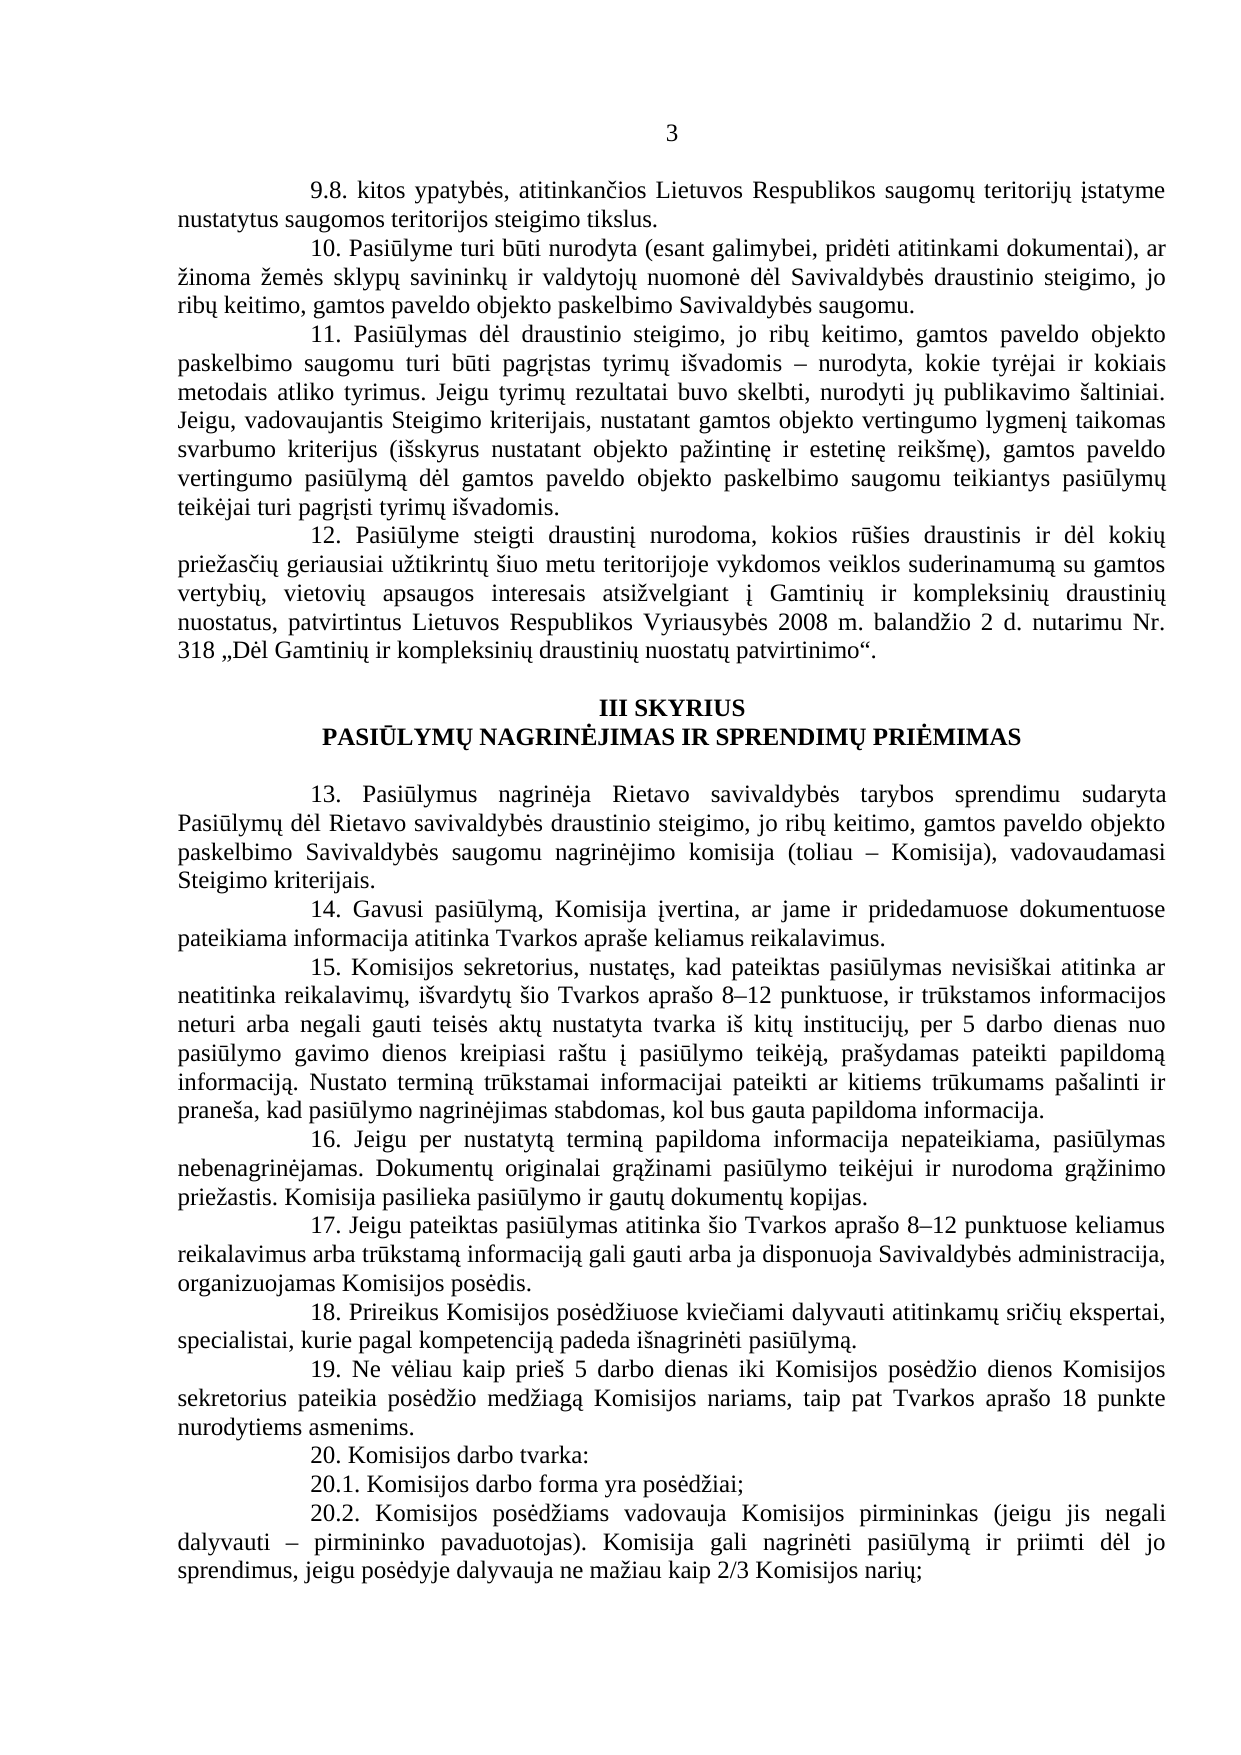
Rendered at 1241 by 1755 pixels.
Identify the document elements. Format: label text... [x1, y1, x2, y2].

text 12. Pasiūlyme steigti draustinį nurodoma, kokios rūšies draustinis ir dėl kokių priežasčių geriausiai užtikrintų šiuo metu teritorijoje vykdomos veiklos suderinamumą su gamtos vertybių, vietovių apsaugos interesais atsižvelgiant į Gamtinių ir kompleksinių draustinių nuostatus, patvirtintus Lietuvos Respublikos Vyriausybės 2008 m. balandžio 2 d. nutarimu Nr. 318 „Dėl Gamtinių ir kompleksinių draustinių nuostatų patvirtinimo“. [177, 521, 1167, 664]
text 20. Komisijos darbo tvarka: [177, 1441, 1167, 1469]
text 14. Gavusi pasiūlymą, Komisija įvertina, ar jame ir pridedamuose dokumentuose pateikiama informacija atitinka Tvarkos apraše keliamus reikalavimus. [177, 894, 1167, 952]
text 20.2. Komisijos posėdžiams vadovauja Komisijos pirmininkas (jeigu jis negali dalyvauti – pirmininko pavaduotojas). Komisija gali nagrinėti pasiūlymą ir priimti dėl jo sprendimus, jeigu posėdyje dalyvauja ne mažiau kaip 2/3 Komisijos narių; [177, 1498, 1167, 1584]
text 18. Prireikus Komisijos posėdžiuose kviečiami dalyvauti atitinkamų sričių ekspertai, specialistai, kurie pagal kompetenciją padeda išnagrinėti pasiūlymą. [177, 1297, 1167, 1354]
text 17. Jeigu pateiktas pasiūlymas atitinka šio Tvarkos aprašo 8–12 punktuose keliamus reikalavimus arba trūkstamą informaciją gali gauti arba ja disponuoja Savivaldybės administracija, organizuojamas Komisijos posėdis. [177, 1211, 1167, 1297]
text 10. Pasiūlyme turi būti nurodyta (esant galimybei, pridėti atitinkami dokumentai), ar žinoma žemės sklypų savininkų ir valdytojų nuomonė dėl Savivaldybės draustinio steigimo, jo ribų keitimo, gamtos paveldo objekto paskelbimo Savivaldybės saugomu. [177, 233, 1167, 319]
text 15. Komisijos sekretorius, nustatęs, kad pateiktas pasiūlymas nevisiškai atitinka ar neatitinka reikalavimų, išvardytų šio Tvarkos aprašo 8–12 punktuose, ir trūkstamos informacijos neturi arba negali gauti teisės aktų nustatyta tvarka iš kitų institucijų, per 5 darbo dienas nuo pasiūlymo gavimo dienos kreipiasi raštu į pasiūlymo teikėją, prašydamas pateikti papildomą informaciją. Nustato terminą trūkstamai informacijai pateikti ar kitiems trūkumams pašalinti ir praneša, kad pasiūlymo nagrinėjimas stabdomas, kol bus gauta papildoma informacija. [177, 952, 1167, 1124]
text 13. Pasiūlymus nagrinėja Rietavo savivaldybės tarybos sprendimu sudaryta Pasiūlymų dėl Rietavo savivaldybės draustinio steigimo, jo ribų keitimo, gamtos paveldo objekto paskelbimo Savivaldybės saugomu nagrinėjimo komisija (toliau – Komisija), vadovaudamasi Steigimo kriterijais. [177, 779, 1167, 894]
text 19. Ne vėliau kaip prieš 5 darbo dienas iki Komisijos posėdžio dienos Komisijos sekretorius pateikia posėdžio medžiagą Komisijos nariams, taip pat Tvarkos aprašo 18 punkte nurodytiems asmenims. [177, 1354, 1167, 1441]
text 16. Jeigu per nustatytą terminą papildoma informacija nepateikiama, pasiūlymas nebenagrinėjamas. Dokumentų originalai grąžinami pasiūlymo teikėjui ir nurodoma grąžinimo priežastis. Komisija pasilieka pasiūlymo ir gautų dokumentų kopijas. [177, 1124, 1167, 1211]
text PASIŪLYMŲ NAGRINĖJIMAS IR SPRENDIMŲ PRIĖMIMAS [177, 722, 1167, 751]
text 20.1. Komisijos darbo forma yra posėdžiai; [177, 1469, 1167, 1498]
text III SKYRIUS [177, 693, 1167, 722]
text 11. Pasiūlymas dėl draustinio steigimo, jo ribų keitimo, gamtos paveldo objekto paskelbimo saugomu turi būti pagrįstas tyrimų išvadomis – nurodyta, kokie tyrėjai ir kokiais metodais atliko tyrimus. Jeigu tyrimų rezultatai buvo skelbti, nurodyti jų publikavimo šaltiniai. Jeigu, vadovaujantis Steigimo kriterijais, nustatant gamtos objekto vertingumo lygmenį taikomas svarbumo kriterijus (išskyrus nustatant objekto pažintinę ir estetinę reikšmę), gamtos paveldo vertingumo pasiūlymą dėl gamtos paveldo objekto paskelbimo saugomu teikiantys pasiūlymų teikėjai turi pagrįsti tyrimų išvadomis. [177, 319, 1167, 521]
text 9.8. kitos ypatybės, atitinkančios Lietuvos Respublikos saugomų teritorijų įstatyme nustatytus saugomos teritorijos steigimo tikslus. [177, 176, 1167, 233]
